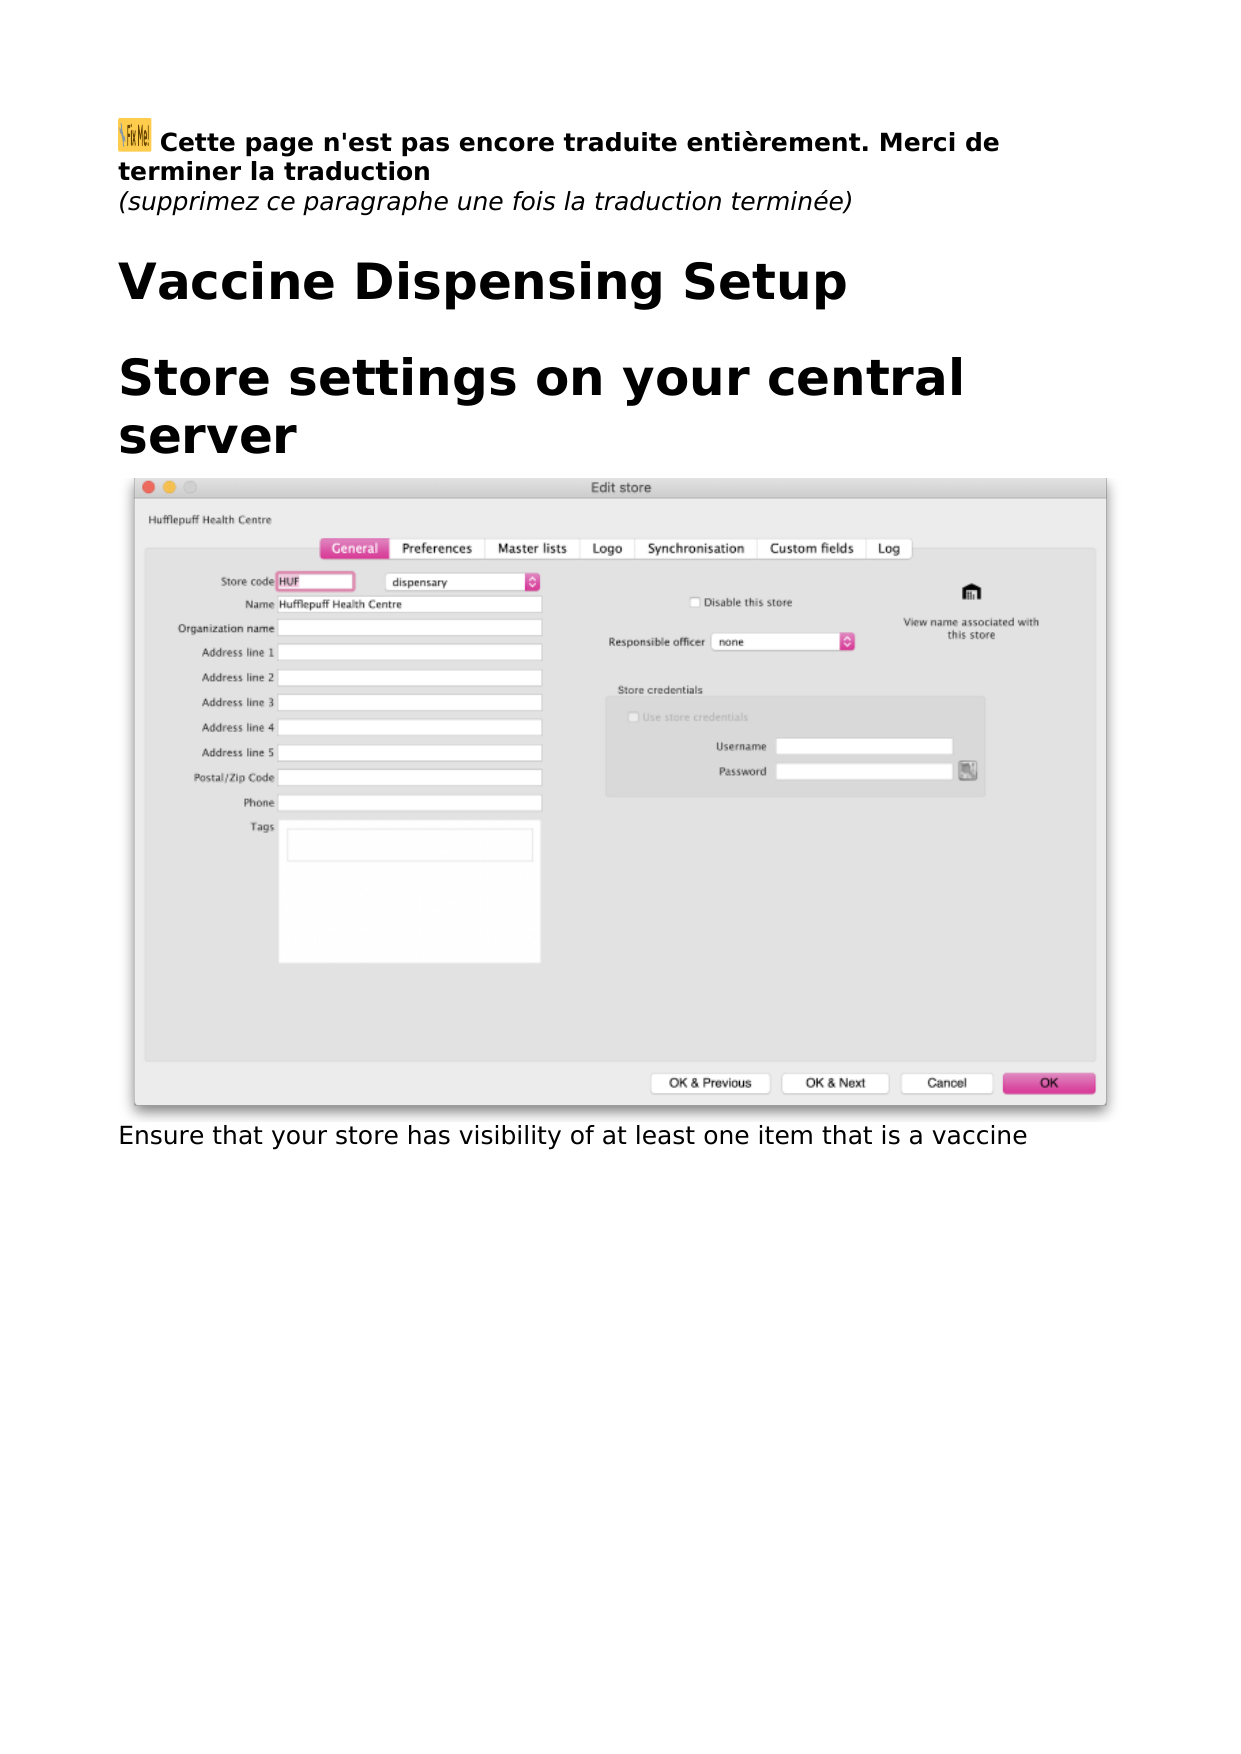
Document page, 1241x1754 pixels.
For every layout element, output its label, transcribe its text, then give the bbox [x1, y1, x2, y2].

subtitle Store settings on your central server [118, 349, 1122, 466]
text Cette page n'est pas encore traduite entièrement. Merci de terminer la traduction (supprimez ce paragraphe une fois la traduction terminée) [118, 118, 1122, 216]
picture [118, 478, 1123, 1122]
subtitle Vaccine Dispensing Setup [118, 253, 1122, 312]
text Ensure that your store has visibility of at least one item that is a vaccine [118, 1122, 1122, 1151]
